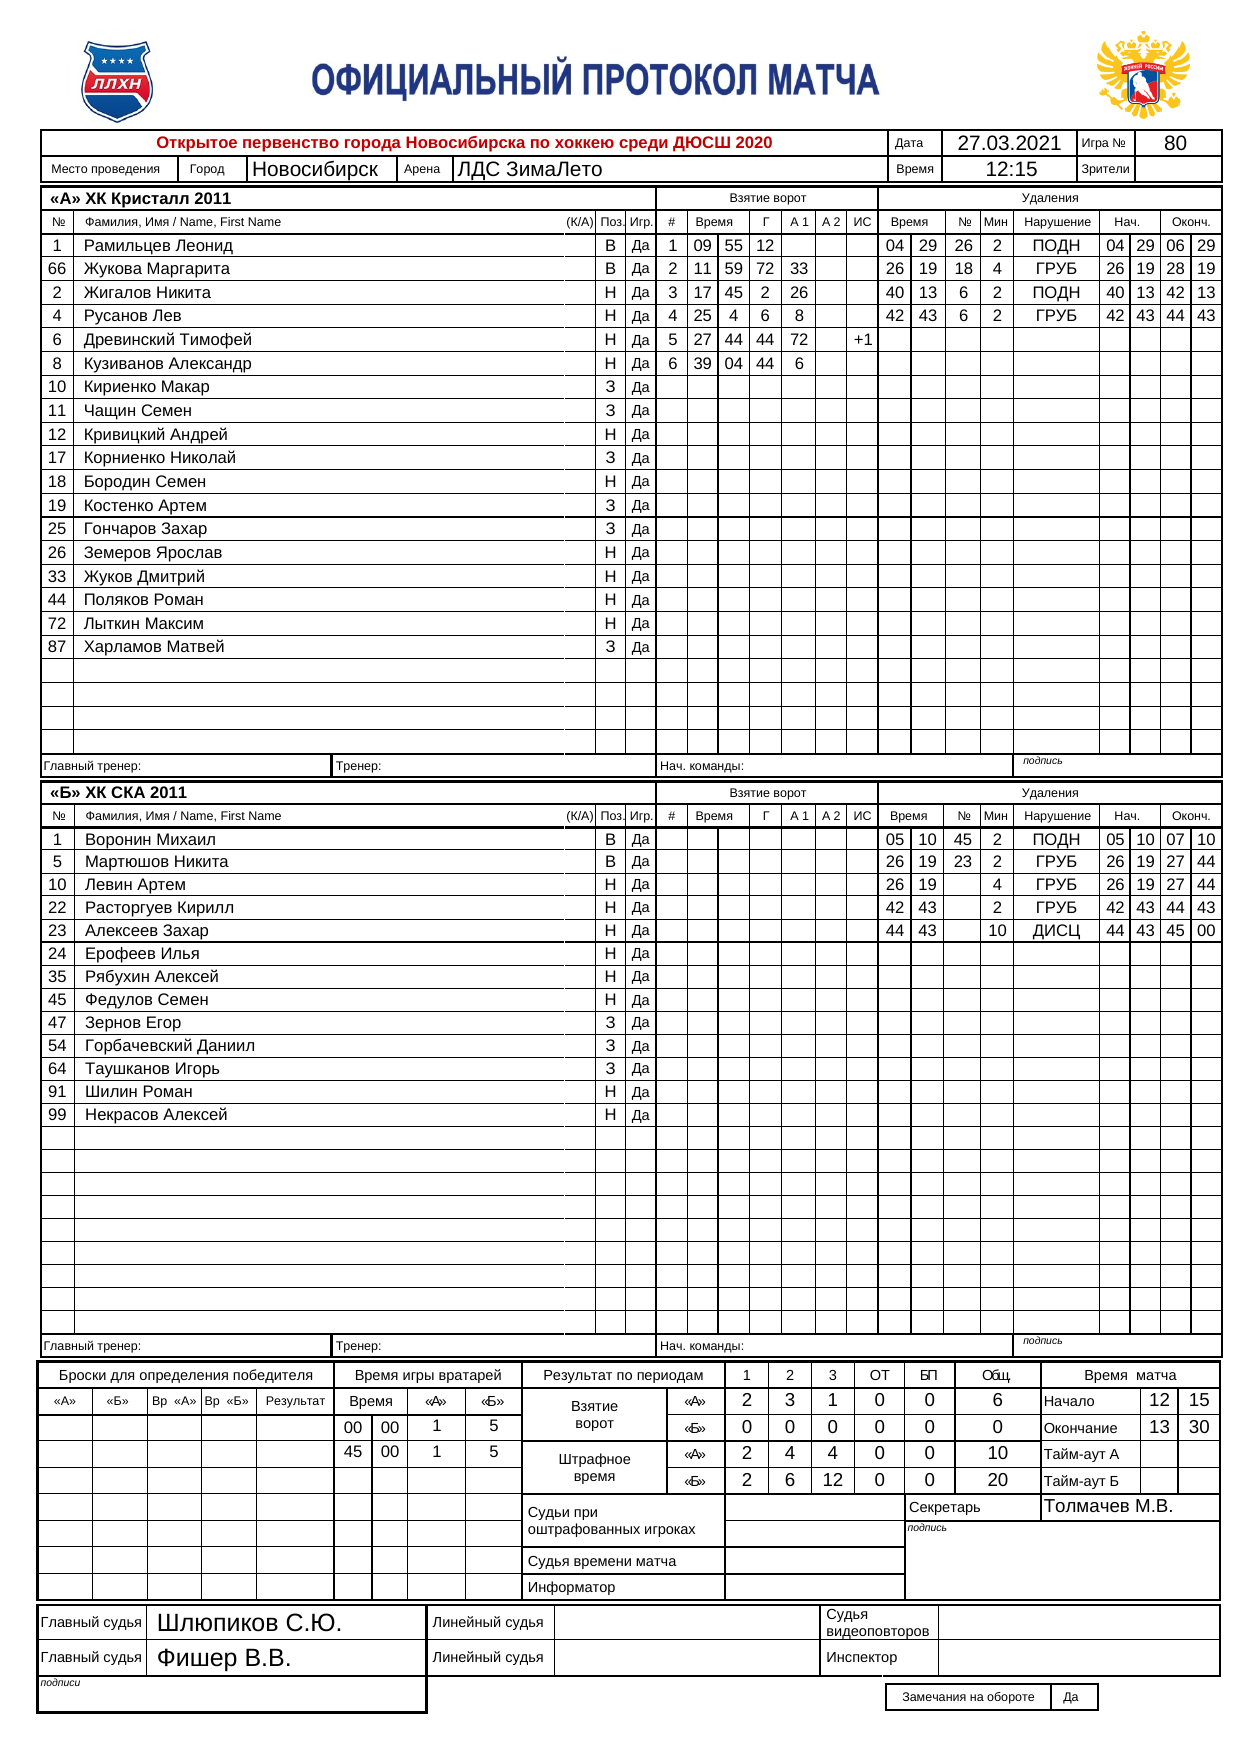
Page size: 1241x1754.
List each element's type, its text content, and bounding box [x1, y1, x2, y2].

table_cell ИС [847, 805, 877, 826]
table_cell [1192, 683, 1221, 706]
table_cell [847, 1081, 877, 1103]
table_cell [719, 730, 749, 753]
table_cell [847, 1265, 877, 1287]
table_cell 26 [946, 235, 980, 256]
table_cell [726, 1495, 904, 1520]
table_cell [1192, 328, 1221, 351]
table_cell [750, 565, 781, 587]
table_cell Харламов Матвей [74, 636, 564, 658]
table_cell [879, 1265, 910, 1287]
table_cell [408, 1468, 465, 1493]
table_cell [719, 1058, 749, 1079]
table_cell [1161, 446, 1190, 469]
table_cell [726, 1575, 904, 1599]
table_cell З [596, 376, 625, 398]
table_cell Н [596, 989, 625, 1011]
table_cell [1192, 966, 1221, 987]
table_cell [1131, 588, 1160, 611]
table_cell Левин Артем [75, 874, 564, 895]
table_cell [75, 1288, 564, 1310]
table_cell [816, 1012, 846, 1033]
table_cell Кривицкий Андрей [74, 423, 564, 445]
table_cell [1100, 1012, 1129, 1033]
table_cell [565, 1288, 595, 1310]
table_cell [1014, 565, 1099, 587]
table_cell 12:15 [943, 157, 1076, 181]
table_cell [202, 1521, 256, 1546]
table_cell [1100, 966, 1129, 987]
table_cell [981, 612, 1013, 634]
table_cell [75, 1196, 564, 1218]
table_cell [981, 1127, 1013, 1149]
table_cell [912, 446, 945, 469]
table_cell Нарушение [1014, 211, 1099, 233]
table_cell [750, 1127, 781, 1149]
table_cell [782, 1173, 815, 1195]
table_header 1 [726, 1363, 768, 1387]
table_cell [565, 896, 595, 918]
table_cell 0 [905, 1468, 954, 1493]
table_cell [555, 1640, 819, 1675]
table_cell [782, 730, 815, 753]
table_cell [1131, 1242, 1160, 1264]
table_cell Да [626, 494, 655, 516]
table_cell Н [596, 1104, 625, 1126]
table_cell [719, 989, 749, 1011]
table_cell [1161, 683, 1190, 706]
table_cell [782, 1058, 815, 1079]
table_cell [1014, 1242, 1099, 1264]
table_cell [335, 1468, 371, 1493]
table_cell [1014, 470, 1099, 493]
table_cell [981, 989, 1013, 1011]
table_cell [1014, 730, 1099, 753]
table_cell 12 [750, 235, 781, 256]
table_cell [879, 1219, 910, 1241]
table_cell [408, 1521, 465, 1546]
table_cell [1192, 707, 1221, 729]
table_cell [1100, 470, 1129, 493]
table_cell [466, 1574, 521, 1599]
table_cell [912, 1196, 943, 1218]
table_cell 13 [1192, 281, 1221, 303]
table_cell [719, 1150, 749, 1172]
table_cell [782, 966, 815, 987]
table_cell [1014, 1265, 1099, 1287]
table_cell [565, 541, 595, 564]
table_cell [750, 494, 781, 516]
table_cell [912, 470, 945, 493]
table_cell [879, 470, 910, 493]
table_cell [981, 1311, 1013, 1333]
table_cell 43 [1192, 896, 1221, 918]
table_cell «А» [668, 1442, 724, 1467]
table_cell [847, 829, 877, 849]
table_cell [1192, 943, 1221, 964]
table_cell [565, 376, 595, 398]
table_cell [981, 565, 1013, 587]
table_cell [816, 1127, 846, 1149]
table_cell [847, 989, 877, 1011]
table_cell [688, 1196, 717, 1218]
table_cell [565, 874, 595, 895]
table_cell [946, 470, 980, 493]
table_cell [257, 1521, 333, 1546]
table_cell 33 [782, 257, 815, 280]
table_cell [816, 1150, 846, 1172]
table_cell [657, 1035, 687, 1057]
table_cell 2 [42, 281, 73, 303]
table_cell [565, 683, 595, 706]
table_cell 10 [956, 1442, 1040, 1467]
table_cell [750, 730, 781, 753]
table_cell [555, 1606, 819, 1639]
table_cell [879, 659, 910, 682]
table_cell Н [596, 352, 625, 374]
table_cell Расторгуев Кирилл [75, 896, 564, 918]
table_cell Взятие ворот [523, 1389, 666, 1440]
table_cell [466, 1494, 521, 1520]
table_cell [816, 1058, 846, 1079]
table_cell [1192, 1265, 1221, 1287]
table_cell [912, 1288, 943, 1310]
table_cell Да [626, 470, 655, 493]
table_cell [750, 1288, 781, 1310]
table_cell [944, 1242, 980, 1264]
table_cell [1192, 376, 1221, 398]
table_cell [944, 966, 980, 987]
table_cell [912, 989, 943, 1011]
table_cell [39, 1574, 92, 1599]
table_cell 6 [782, 352, 815, 374]
table_cell 20 [956, 1468, 1040, 1493]
table_cell 45 [42, 989, 74, 1011]
table_cell 1 [42, 235, 73, 256]
table_cell [847, 1311, 877, 1333]
table_cell [912, 518, 945, 540]
table_cell [719, 518, 749, 540]
table_cell [981, 1104, 1013, 1126]
table_cell [596, 1265, 625, 1287]
table_cell [719, 707, 749, 729]
table_cell [912, 1242, 943, 1264]
table_cell [1131, 446, 1160, 469]
table_cell [1131, 1173, 1160, 1195]
table_cell [750, 1219, 781, 1241]
table_cell [688, 423, 717, 445]
table_cell [626, 1150, 655, 1172]
table_cell [42, 1265, 74, 1287]
table_cell [565, 966, 595, 987]
table_cell [944, 1035, 980, 1057]
table_cell [782, 1288, 815, 1310]
table_cell 0 [905, 1415, 954, 1440]
table_cell Некрасов Алексей [75, 1104, 564, 1126]
table_cell 5 [42, 850, 74, 872]
table_cell 6 [750, 305, 781, 327]
table_cell [981, 352, 1013, 374]
table_cell [782, 1081, 815, 1103]
table_cell Мин [981, 211, 1013, 233]
table_cell Да [626, 874, 655, 895]
table_header Игра № [1078, 131, 1134, 155]
table_cell Н [596, 943, 625, 964]
table_cell [688, 874, 717, 895]
table_cell [1161, 399, 1190, 422]
table_cell 3 [769, 1389, 811, 1413]
table_cell [373, 1521, 407, 1546]
table_cell 2 [726, 1442, 768, 1467]
table_cell Рамильцев Леонид [74, 235, 564, 256]
table_cell [148, 1416, 201, 1440]
table_cell 43 [1131, 305, 1160, 327]
table_cell [688, 1081, 717, 1103]
table_cell [912, 612, 945, 634]
table_cell [1161, 1012, 1190, 1033]
table_cell [565, 1104, 595, 1126]
table_cell [1100, 1219, 1129, 1241]
table_cell [847, 1196, 877, 1218]
table_cell [847, 874, 877, 895]
table_cell [75, 1127, 564, 1149]
table_cell [750, 920, 781, 941]
table_cell Нач. [1100, 211, 1160, 233]
table_cell [1014, 612, 1099, 634]
table_cell [1100, 943, 1129, 964]
table_cell [847, 730, 877, 753]
table_cell [1100, 1242, 1129, 1264]
table_cell [847, 1219, 877, 1241]
table_cell 44 [1100, 920, 1129, 941]
table_cell [1141, 1441, 1177, 1467]
table_cell 10 [912, 829, 943, 849]
table_cell [719, 446, 749, 469]
table_cell Да [626, 423, 655, 445]
table_cell [847, 943, 877, 964]
table_cell [719, 874, 749, 895]
table_cell 05 [879, 829, 910, 849]
table_cell [657, 1127, 687, 1149]
table_cell 1 [657, 235, 687, 256]
table_cell [816, 850, 846, 872]
table_cell 35 [42, 966, 74, 987]
table_cell [688, 470, 717, 493]
table_cell З [596, 446, 625, 469]
table_cell [1131, 1311, 1160, 1333]
table_cell [1161, 470, 1190, 493]
table_cell [719, 1173, 749, 1195]
table_cell [816, 829, 846, 849]
table_cell [257, 1494, 333, 1520]
table_cell [847, 896, 877, 918]
table_cell 44 [1161, 896, 1190, 918]
table_cell [1131, 328, 1160, 351]
table_cell [1192, 612, 1221, 634]
table_cell 44 [1192, 850, 1221, 872]
table_cell Главный тренер: [42, 1335, 330, 1356]
table_cell [981, 1081, 1013, 1103]
table_cell [750, 470, 781, 493]
table_cell [847, 305, 877, 327]
table_cell [1014, 1196, 1099, 1218]
table_cell [939, 1640, 1219, 1675]
table_cell [750, 707, 781, 729]
table_cell Древинский Тимофей [74, 328, 564, 351]
table_cell [847, 612, 877, 634]
table_cell «А» [668, 1389, 724, 1413]
table_cell Да [626, 1012, 655, 1033]
table_cell [1014, 636, 1099, 658]
table_cell 12 [812, 1468, 854, 1493]
table_cell 15 [1179, 1389, 1219, 1413]
table_cell [912, 1081, 943, 1103]
table_cell 12 [42, 423, 73, 445]
table_cell [816, 920, 846, 941]
table_cell [719, 1081, 749, 1103]
table_cell [1161, 1288, 1190, 1310]
table_cell 28 [1161, 257, 1190, 280]
table_cell [750, 1242, 781, 1264]
table_cell [1014, 989, 1099, 1011]
table_cell [912, 636, 945, 658]
table_cell [657, 541, 687, 564]
table_cell [688, 1104, 717, 1126]
table_cell [883, 1677, 1220, 1681]
table_cell [750, 1058, 781, 1079]
table_cell 17 [688, 281, 717, 303]
table_cell [879, 376, 910, 398]
table_cell В [596, 850, 625, 872]
table_cell [981, 423, 1013, 445]
table_cell [719, 588, 749, 611]
table_cell [912, 1150, 943, 1172]
table_cell Судья видеоповторов [821, 1606, 938, 1639]
table_cell [981, 730, 1013, 753]
table_cell [719, 494, 749, 516]
table_cell [981, 683, 1013, 706]
table_cell [42, 1196, 74, 1218]
table_cell [981, 1196, 1013, 1218]
table_cell [750, 1035, 781, 1057]
table_cell [750, 518, 781, 540]
table_cell 72 [750, 257, 781, 280]
table_cell [1014, 1311, 1099, 1333]
table_cell Судьи при оштрафованных игроках [523, 1495, 724, 1546]
table_cell Н [596, 541, 625, 564]
table_cell 19 [912, 874, 943, 895]
table_cell [816, 541, 846, 564]
table_cell [847, 423, 877, 445]
table_cell 42 [879, 896, 910, 918]
table_cell [816, 943, 846, 964]
table_cell [1100, 1058, 1129, 1079]
table_cell 43 [1131, 920, 1160, 941]
table_cell Фишер В.В. [147, 1640, 425, 1675]
table_cell [1131, 1150, 1160, 1172]
table_cell А 1 [782, 805, 815, 826]
table_cell [944, 1127, 980, 1149]
table_cell [782, 1104, 815, 1126]
table_cell 47 [42, 1012, 74, 1033]
table_cell [1100, 707, 1129, 729]
table_cell [946, 352, 980, 374]
table_cell [847, 1012, 877, 1033]
table_cell [39, 1416, 92, 1440]
table_cell [719, 659, 749, 682]
table_cell [726, 1548, 904, 1573]
table_cell [946, 541, 980, 564]
table_cell [1014, 966, 1099, 987]
table_cell [719, 399, 749, 422]
table_cell [750, 423, 781, 445]
table_cell 44 [42, 588, 73, 611]
table_cell [565, 943, 595, 964]
table_cell [657, 446, 687, 469]
table_cell [688, 518, 717, 540]
table_cell [1014, 376, 1099, 398]
table_cell [657, 874, 687, 895]
table_cell А 2 [816, 211, 846, 233]
table_cell [1161, 636, 1190, 658]
table_cell [202, 1468, 256, 1493]
table_cell 0 [855, 1468, 904, 1493]
table_cell [981, 1219, 1013, 1241]
table_cell 27 [1161, 850, 1190, 872]
table_cell [565, 1012, 595, 1033]
table_cell [596, 1127, 625, 1149]
table_cell [657, 565, 687, 587]
table_cell [782, 1150, 815, 1172]
table_cell Лыткин Максим [74, 612, 564, 634]
table_cell 26 [1100, 874, 1129, 895]
table_cell [657, 636, 687, 658]
table_cell [944, 1104, 980, 1126]
table_cell [944, 1196, 980, 1218]
table_cell [847, 1127, 877, 1149]
table_cell [1131, 659, 1160, 682]
table_cell № [42, 805, 74, 826]
table_header ОТ [855, 1363, 904, 1387]
table_cell подписи [39, 1677, 425, 1711]
table_cell [688, 612, 717, 634]
table_cell [1161, 352, 1190, 374]
table_cell [1161, 588, 1190, 611]
table_cell [879, 989, 910, 1011]
table_cell [1100, 565, 1129, 587]
table_cell [688, 1242, 717, 1264]
table_cell [596, 730, 625, 753]
table_cell [688, 920, 717, 941]
table_cell [981, 399, 1013, 422]
table_cell [912, 966, 943, 987]
table_cell # [657, 805, 687, 826]
table_cell [719, 966, 749, 987]
table_cell [879, 1242, 910, 1264]
table_cell 30 [1179, 1415, 1219, 1440]
table_cell [74, 707, 564, 729]
table_cell [565, 989, 595, 1011]
table_cell [688, 1058, 717, 1079]
table_cell 45 [719, 281, 749, 303]
table_cell 4 [812, 1442, 854, 1467]
table_header Общ. [956, 1363, 1040, 1387]
table_cell [688, 683, 717, 706]
table_cell [1131, 541, 1160, 564]
table_cell [816, 874, 846, 895]
table_cell [847, 494, 877, 516]
table_cell [782, 541, 815, 564]
table_cell [719, 829, 749, 849]
table_cell Фамилия, Имя / Name, First Name [75, 805, 565, 826]
table_cell Да [626, 1081, 655, 1103]
table_cell [782, 707, 815, 729]
table_cell [782, 494, 815, 516]
table_header Удаления [879, 188, 1221, 209]
table_cell [847, 707, 877, 729]
table_cell Жукова Маргарита [74, 257, 564, 280]
table_cell [1014, 1150, 1099, 1172]
table_header Время игры вратарей [335, 1363, 521, 1387]
table_cell Толмачев М.В. [1042, 1495, 1219, 1520]
table_cell [1192, 541, 1221, 564]
table_cell 8 [42, 352, 73, 374]
table_cell [1161, 1219, 1190, 1241]
table_cell [1161, 707, 1190, 729]
table_cell Да [626, 257, 655, 280]
table_cell [782, 565, 815, 587]
table_cell [1014, 1127, 1099, 1149]
table_cell 45 [1161, 920, 1190, 941]
table_cell [373, 1494, 407, 1520]
table_cell [1192, 989, 1221, 1011]
table_cell Н [596, 281, 625, 303]
table_cell [688, 850, 717, 872]
table_cell [750, 588, 781, 611]
table_cell [816, 1265, 846, 1287]
table_cell [750, 1081, 781, 1103]
table_cell [1161, 1150, 1190, 1172]
table_cell [1131, 399, 1160, 422]
table_cell [816, 328, 846, 351]
table_cell 42 [1161, 281, 1190, 303]
table_cell 42 [1100, 896, 1129, 918]
table_cell [1192, 1219, 1221, 1241]
table_cell [1014, 683, 1099, 706]
table_cell [148, 1468, 201, 1493]
table_cell [847, 470, 877, 493]
table_cell [1014, 659, 1099, 682]
table_cell [596, 683, 625, 706]
table_cell Время [889, 157, 941, 181]
table_cell Начало [1042, 1389, 1140, 1413]
table_cell [782, 989, 815, 1011]
table_cell [1100, 659, 1129, 682]
table_cell 2 [726, 1468, 768, 1493]
table_cell 06 [1161, 235, 1190, 256]
table_cell [1192, 1242, 1221, 1264]
table_cell [93, 1416, 147, 1440]
table_cell [1100, 1150, 1129, 1172]
table_cell 1 [408, 1416, 465, 1440]
table_cell [1131, 1265, 1160, 1287]
table_cell Да [626, 541, 655, 564]
table_cell Время [879, 805, 943, 826]
table_cell [202, 1547, 256, 1573]
table_cell [750, 1196, 781, 1218]
table_cell [981, 1035, 1013, 1057]
table_cell [1014, 399, 1099, 422]
table_cell [750, 896, 781, 918]
table_cell Да [626, 850, 655, 872]
table_cell [1161, 1196, 1190, 1218]
table_cell [816, 707, 846, 729]
table_cell [1014, 1219, 1099, 1241]
table_cell А 1 [782, 211, 815, 233]
table_cell [879, 1150, 910, 1172]
table_cell 99 [42, 1104, 74, 1126]
table_cell 42 [879, 305, 910, 327]
table_cell [1192, 730, 1221, 753]
table_cell Г [750, 805, 781, 826]
table_cell [1161, 989, 1190, 1011]
table_cell 26 [1100, 850, 1129, 872]
table_cell [816, 1242, 846, 1264]
table_cell [944, 874, 980, 895]
table_cell [1131, 1127, 1160, 1149]
table_cell [879, 1104, 910, 1126]
table_cell [981, 1012, 1013, 1033]
table_cell Мин [981, 805, 1013, 826]
table_cell [657, 518, 687, 540]
table_cell Шлюпиков С.Ю. [147, 1606, 425, 1639]
table_cell [879, 1173, 910, 1195]
table_cell 45 [335, 1441, 371, 1467]
table_cell [657, 943, 687, 964]
table_cell [816, 305, 846, 327]
table_cell [981, 966, 1013, 987]
table_cell [39, 1468, 92, 1493]
table_cell [93, 1574, 147, 1599]
table_cell [912, 565, 945, 587]
table_cell [816, 518, 846, 540]
table_cell Федулов Семен [75, 989, 564, 1011]
table_cell [944, 1288, 980, 1310]
table_cell Н [596, 565, 625, 587]
table_cell [688, 399, 717, 422]
table_cell Время [688, 211, 749, 233]
table_cell [1192, 518, 1221, 540]
table_cell Чащин Семен [74, 399, 564, 422]
table_cell [565, 730, 595, 753]
table_cell Да [626, 1104, 655, 1126]
table_cell 42 [1100, 305, 1129, 327]
table_cell [912, 423, 945, 445]
table_cell 25 [42, 518, 73, 540]
table_cell [688, 588, 717, 611]
table_cell [879, 1058, 910, 1079]
table_cell Информатор [523, 1575, 724, 1599]
table_cell [879, 352, 910, 374]
table_cell [688, 1035, 717, 1057]
table_cell [1100, 1288, 1129, 1310]
table_cell [981, 1150, 1013, 1172]
table_cell [1161, 1104, 1190, 1126]
table_cell [719, 850, 749, 872]
table_cell [750, 446, 781, 469]
table_cell Н [596, 1081, 625, 1103]
table_cell [816, 659, 846, 682]
table_cell [944, 1150, 980, 1172]
table_cell Воронин Михаил [75, 829, 564, 849]
table_cell [782, 1242, 815, 1264]
table_cell 6 [42, 328, 73, 351]
table_cell [1192, 1104, 1221, 1126]
table_cell подпись [906, 1522, 1219, 1599]
table_cell [373, 1574, 407, 1599]
table_cell 11 [42, 399, 73, 422]
table_cell [1161, 659, 1190, 682]
table_cell [912, 1058, 943, 1079]
table_cell Фамилия, Имя / Name, First Name [74, 211, 565, 233]
table_cell [1161, 565, 1190, 587]
table_cell Поз. [596, 805, 625, 826]
table_cell [1100, 1035, 1129, 1057]
table_cell [847, 1104, 877, 1126]
table_cell [782, 850, 815, 872]
table_cell [202, 1574, 256, 1599]
table_cell [657, 1081, 687, 1103]
table_cell [257, 1441, 333, 1467]
table_cell [39, 1441, 92, 1467]
table_cell [1192, 1081, 1221, 1103]
table_cell 5 [466, 1441, 521, 1467]
table_cell [428, 1677, 882, 1711]
table_cell [750, 850, 781, 872]
table_cell [782, 1012, 815, 1033]
table_cell [1014, 1104, 1099, 1126]
table_cell Н [596, 588, 625, 611]
table_cell Секретарь [906, 1495, 1040, 1520]
table_cell [782, 376, 815, 398]
table_cell Главный судья [39, 1640, 146, 1675]
table_header Броски для определения победителя [39, 1363, 333, 1387]
table_cell [1100, 541, 1129, 564]
table_cell [912, 328, 945, 351]
table_cell [1161, 966, 1190, 987]
table_header 80 [1136, 131, 1221, 155]
table_cell [1192, 1150, 1221, 1172]
table_cell [565, 588, 595, 611]
table_cell [1131, 1035, 1160, 1057]
table_cell [75, 1173, 564, 1195]
table_cell [1014, 588, 1099, 611]
table_cell [750, 541, 781, 564]
table_cell [1161, 423, 1190, 445]
table_cell [782, 399, 815, 422]
table_cell [688, 541, 717, 564]
table_cell [981, 446, 1013, 469]
table_cell [1131, 1058, 1160, 1079]
table_cell З [596, 636, 625, 658]
table_cell [847, 235, 877, 256]
table_cell [565, 1311, 595, 1333]
table_cell [1131, 565, 1160, 587]
table_cell 04 [1100, 235, 1129, 256]
table_cell [750, 399, 781, 422]
table_cell [847, 352, 877, 374]
table_cell [750, 1311, 781, 1333]
table_cell 40 [1100, 281, 1129, 303]
table_cell [944, 896, 980, 918]
table_cell Да [626, 1035, 655, 1057]
table_cell 0 [726, 1415, 768, 1440]
table_cell [816, 896, 846, 918]
table_cell [1014, 541, 1099, 564]
table_cell [912, 707, 945, 729]
table_cell № [42, 211, 73, 233]
table_cell 1 [812, 1389, 854, 1413]
table_cell [148, 1547, 201, 1573]
table_cell [1100, 989, 1129, 1011]
table_cell [565, 399, 595, 422]
table_cell [148, 1521, 201, 1546]
table_cell [879, 446, 910, 469]
table_cell [202, 1416, 256, 1440]
table_cell [1131, 1012, 1160, 1033]
table_cell [847, 1035, 877, 1057]
table_cell В [596, 257, 625, 280]
table_cell Время [879, 211, 945, 233]
table_cell [408, 1494, 465, 1520]
table_cell [750, 943, 781, 964]
table_cell [1014, 446, 1099, 469]
table_cell Оконч. [1161, 805, 1221, 826]
table_cell 44 [750, 328, 781, 351]
table_cell [847, 1173, 877, 1195]
table_cell 0 [905, 1442, 954, 1467]
table_cell [42, 659, 73, 682]
table_cell 91 [42, 1081, 74, 1103]
table_cell [565, 850, 595, 872]
table_cell [782, 1265, 815, 1287]
table_cell [42, 1242, 74, 1264]
table_cell [944, 989, 980, 1011]
table_cell [1131, 470, 1160, 493]
table_cell [946, 659, 980, 682]
table_cell [946, 518, 980, 540]
table_cell [879, 966, 910, 987]
table_cell [912, 588, 945, 611]
table_cell [1100, 352, 1129, 374]
table_cell [626, 707, 655, 729]
table_cell [816, 423, 846, 445]
table_cell 5 [657, 328, 687, 351]
table_cell Да [626, 896, 655, 918]
table_cell Да [626, 636, 655, 658]
table_cell [1100, 1104, 1129, 1126]
table_cell [981, 659, 1013, 682]
table_header 27.03.2021 [943, 131, 1076, 155]
table_cell [657, 1242, 687, 1264]
table_cell Поляков Роман [74, 588, 564, 611]
table_header Взятие ворот [657, 188, 877, 209]
table_cell [657, 920, 687, 941]
table_cell [944, 920, 980, 941]
table_cell [688, 1127, 717, 1149]
table_cell Да [626, 943, 655, 964]
table_cell [657, 896, 687, 918]
table_cell 29 [1192, 235, 1221, 256]
table_cell 10 [1131, 829, 1160, 849]
table_cell [626, 1173, 655, 1195]
table_cell Зернов Егор [75, 1012, 564, 1033]
table_cell [1014, 328, 1099, 351]
table_cell [912, 1311, 943, 1333]
table_cell [816, 1173, 846, 1195]
table_cell Кириенко Макар [74, 376, 564, 398]
table_cell [816, 470, 846, 493]
table_cell «Б» [668, 1468, 724, 1493]
table_cell [1131, 494, 1160, 516]
table_cell [1192, 1058, 1221, 1079]
table_cell [981, 1058, 1013, 1079]
table_cell [335, 1547, 371, 1573]
table_cell [657, 1311, 687, 1333]
table_cell [719, 612, 749, 634]
table_cell [626, 1288, 655, 1310]
table_cell [1131, 707, 1160, 729]
table_cell [879, 399, 910, 422]
table_cell Жуков Дмитрий [74, 565, 564, 587]
table_cell [596, 1150, 625, 1172]
table_header «Б» ХК СКА 2011 [42, 783, 655, 803]
table_cell Время [335, 1389, 407, 1413]
table_cell [750, 1265, 781, 1287]
table_cell Линейный судья [428, 1640, 554, 1675]
table_cell ГРУБ [1014, 896, 1099, 918]
table_cell Новосибирск [248, 157, 396, 181]
table_cell [39, 1521, 92, 1546]
table_cell [1131, 518, 1160, 540]
table_cell Корниенко Николай [74, 446, 564, 469]
table_cell 09 [688, 235, 717, 256]
table_cell [1131, 636, 1160, 658]
table_cell А 2 [816, 805, 846, 826]
table_cell [816, 235, 846, 256]
table_cell [373, 1468, 407, 1493]
table_header БП [905, 1363, 954, 1387]
table_cell [1192, 588, 1221, 611]
table_cell № [944, 805, 980, 826]
table_cell [719, 541, 749, 564]
table_cell [879, 1012, 910, 1033]
table_cell [946, 707, 980, 729]
table_cell [657, 829, 687, 849]
table_cell [1100, 423, 1129, 445]
table_cell [981, 1242, 1013, 1264]
table_cell [42, 707, 73, 729]
table_cell [688, 707, 717, 729]
table_cell [1136, 157, 1221, 181]
table_cell [750, 989, 781, 1011]
table_cell Костенко Артем [74, 494, 564, 516]
table_cell [1014, 352, 1099, 374]
table_cell [1100, 494, 1129, 516]
table_cell [782, 943, 815, 964]
table_cell [626, 730, 655, 753]
table_cell 43 [1192, 305, 1221, 327]
table_cell [847, 636, 877, 658]
table_cell [1161, 1127, 1190, 1149]
table_cell 43 [912, 896, 943, 918]
table_cell 0 [855, 1389, 904, 1413]
table_cell Да [626, 565, 655, 587]
table_cell [657, 1058, 687, 1079]
table_cell [565, 1265, 595, 1287]
table_cell [42, 1173, 74, 1195]
table_cell [202, 1494, 256, 1520]
table_cell 43 [1131, 896, 1160, 918]
table_cell [565, 1150, 595, 1172]
table_cell [782, 874, 815, 895]
table_header Да [1052, 1685, 1097, 1709]
table_cell [879, 423, 910, 445]
table_cell «Б» [93, 1389, 147, 1413]
table_cell [1161, 376, 1190, 398]
table_cell [782, 683, 815, 706]
table_cell 2 [981, 829, 1013, 849]
table_cell [719, 470, 749, 493]
table_cell [782, 1035, 815, 1057]
table_cell Игр. [626, 211, 655, 233]
table_cell 00 [373, 1441, 407, 1467]
table_cell Тайм-аут А [1042, 1441, 1140, 1467]
table_cell [42, 1288, 74, 1310]
table_cell [944, 1173, 980, 1195]
table_cell Да [626, 829, 655, 849]
table_cell [688, 659, 717, 682]
table_cell Да [626, 518, 655, 540]
table_cell [688, 1288, 717, 1310]
table_cell [596, 1242, 625, 1264]
table_cell [657, 1150, 687, 1172]
table_cell Да [626, 612, 655, 634]
table_cell [847, 281, 877, 303]
table_cell ГРУБ [1014, 874, 1099, 895]
table_cell [335, 1494, 371, 1520]
table_header Удаления [879, 783, 1221, 803]
table_cell 22 [42, 896, 74, 918]
table_cell [335, 1521, 371, 1546]
table_cell [981, 1288, 1013, 1310]
table_cell 44 [750, 352, 781, 374]
table_header 3 [812, 1363, 854, 1387]
table_cell [688, 494, 717, 516]
table_cell [1161, 328, 1190, 351]
table_cell [719, 1104, 749, 1126]
table_cell [1131, 966, 1160, 987]
table_cell [1192, 470, 1221, 493]
table_cell [1131, 612, 1160, 634]
table_cell З [596, 1035, 625, 1057]
table_cell подпись [1014, 1335, 1221, 1356]
table_cell [657, 707, 687, 729]
table_cell [1014, 423, 1099, 445]
table_cell [626, 1127, 655, 1149]
table_cell [42, 1219, 74, 1241]
table_cell [912, 683, 945, 706]
table_cell 0 [855, 1415, 904, 1440]
table_cell [782, 470, 815, 493]
table_cell Город [179, 157, 246, 181]
table_cell [847, 1288, 877, 1310]
table_cell [719, 683, 749, 706]
table_cell [93, 1547, 147, 1573]
table_cell 17 [42, 446, 73, 469]
table_cell 5 [466, 1416, 521, 1440]
table_cell Главный судья [39, 1606, 146, 1639]
table_cell [75, 1150, 564, 1172]
table_cell [1192, 494, 1221, 516]
table_cell [1100, 588, 1129, 611]
table_cell [565, 1196, 595, 1218]
table_cell [946, 565, 980, 587]
table_cell 26 [879, 850, 910, 872]
table_cell [946, 683, 980, 706]
table_cell 19 [1131, 874, 1160, 895]
table_cell [1192, 352, 1221, 374]
table_cell [750, 829, 781, 849]
table_cell 13 [912, 281, 945, 303]
table_cell [657, 730, 687, 753]
table_cell 8 [782, 305, 815, 327]
table_cell [847, 683, 877, 706]
table_cell 1 [42, 829, 74, 849]
table_cell [1161, 1035, 1190, 1057]
table_cell Зрители [1078, 157, 1134, 181]
table_cell [1161, 1173, 1190, 1195]
table_cell [565, 518, 595, 540]
table_cell [1192, 1012, 1221, 1033]
table_cell [1014, 1081, 1099, 1103]
table_cell [879, 565, 910, 587]
table_cell [1100, 376, 1129, 398]
table_cell [816, 1035, 846, 1057]
table_cell 0 [855, 1442, 904, 1467]
table_cell 0 [812, 1415, 854, 1440]
table_cell «Б » [466, 1389, 521, 1413]
table_cell ПОДН [1014, 235, 1099, 256]
table_cell [75, 1311, 564, 1333]
table_header Замечания на обороте [887, 1685, 1050, 1709]
table_cell [657, 470, 687, 493]
table_cell [257, 1574, 333, 1599]
table_cell Таушканов Игорь [75, 1058, 564, 1079]
table_cell [626, 659, 655, 682]
table_cell Да [626, 376, 655, 398]
table_cell [466, 1547, 521, 1573]
table_cell Да [626, 920, 655, 941]
table_cell Шилин Роман [75, 1081, 564, 1103]
table_cell З [596, 1058, 625, 1079]
table_cell [565, 612, 595, 634]
table_cell Окончание [1042, 1415, 1140, 1440]
table_cell 3 [657, 281, 687, 303]
table_cell Жигалов Никита [74, 281, 564, 303]
table_header Время матча [1042, 1363, 1219, 1387]
table_cell [816, 399, 846, 422]
table_cell [912, 1104, 943, 1126]
table_cell 2 [726, 1389, 768, 1413]
table_cell [782, 446, 815, 469]
table_cell [1131, 730, 1160, 753]
table_cell [565, 829, 595, 849]
table_cell [750, 966, 781, 987]
table_cell 27 [688, 328, 717, 351]
table_cell [657, 1288, 687, 1310]
table_cell 0 [905, 1389, 954, 1413]
table_cell [1192, 1311, 1221, 1333]
table_cell [596, 1219, 625, 1241]
table_cell Мартюшов Никита [75, 850, 564, 872]
table_cell ИС [847, 211, 877, 233]
table_cell [688, 943, 717, 964]
table_cell [688, 446, 717, 469]
table_cell [939, 1606, 1219, 1639]
table_cell [93, 1468, 147, 1493]
table_cell 11 [688, 257, 717, 280]
table_cell [946, 494, 980, 516]
table_cell [946, 730, 980, 753]
table_cell № [946, 211, 980, 233]
table_cell 05 [1100, 829, 1129, 849]
table_cell [719, 1311, 749, 1333]
table_cell Вр «Б» [202, 1389, 256, 1413]
table_cell [657, 399, 687, 422]
table_cell Результат [257, 1389, 333, 1413]
table_cell [1014, 1173, 1099, 1195]
table_cell [1100, 399, 1129, 422]
table_cell 6 [657, 352, 687, 374]
table_cell [719, 636, 749, 658]
table_cell «Б» [668, 1415, 724, 1440]
table_cell Нач. [1100, 805, 1160, 826]
table_cell [879, 1035, 910, 1057]
table_cell [1100, 1265, 1129, 1287]
table_cell [39, 1547, 92, 1573]
table_cell [565, 328, 595, 351]
table_cell Да [626, 305, 655, 327]
table_cell [657, 1196, 687, 1218]
table_cell [565, 257, 595, 280]
table_cell 4 [769, 1442, 811, 1467]
table_cell [688, 376, 717, 398]
table_cell Да [626, 281, 655, 303]
table_cell В [596, 235, 625, 256]
table_cell 26 [879, 257, 910, 280]
table_cell [782, 1311, 815, 1333]
table_cell [74, 683, 564, 706]
table_cell З [596, 1012, 625, 1033]
table_cell [946, 423, 980, 445]
table_cell 29 [1131, 235, 1160, 256]
table_cell 27 [1161, 874, 1190, 895]
table_cell [816, 588, 846, 611]
table_cell [75, 1219, 564, 1241]
table_cell 4 [719, 305, 749, 327]
table_cell 2 [981, 850, 1013, 872]
table_cell 2 [750, 281, 781, 303]
table_cell [657, 423, 687, 445]
table_cell Да [626, 328, 655, 351]
table_cell [750, 1104, 781, 1126]
table_cell [912, 494, 945, 516]
table_cell Тренер: [333, 1335, 655, 1356]
table_cell [1099, 1682, 1220, 1711]
table_cell Нарушение [1014, 805, 1099, 826]
table_cell [946, 636, 980, 658]
table_cell [1161, 1311, 1190, 1333]
table_cell [688, 829, 717, 849]
table_cell [1192, 423, 1221, 445]
table_cell [912, 1265, 943, 1287]
table_cell 25 [688, 305, 717, 327]
table_cell 4 [981, 257, 1013, 280]
table_cell [816, 636, 846, 658]
table_cell [1161, 1058, 1190, 1079]
table_header Результат по периодам [523, 1363, 724, 1387]
table_cell [816, 494, 846, 516]
table_cell [816, 966, 846, 987]
table_cell [879, 1288, 910, 1310]
table_cell [981, 494, 1013, 516]
table_cell Г [750, 211, 781, 233]
table_cell [1014, 494, 1099, 516]
table_cell Земеров Ярослав [74, 541, 564, 564]
table_cell [879, 1196, 910, 1218]
table_cell [816, 989, 846, 1011]
table_cell 64 [42, 1058, 74, 1079]
table_cell [847, 1058, 877, 1079]
table_cell [946, 588, 980, 611]
table_cell [1014, 1035, 1099, 1057]
table_cell З [596, 518, 625, 540]
table_cell 19 [1131, 257, 1160, 280]
table_cell [626, 1242, 655, 1264]
table_cell 72 [42, 612, 73, 634]
table_cell [42, 683, 73, 706]
table_cell [981, 1173, 1013, 1195]
table_cell [1100, 1173, 1129, 1195]
table_cell [782, 920, 815, 941]
table_cell [596, 1173, 625, 1195]
table_cell [944, 1012, 980, 1033]
table_cell [1161, 541, 1190, 564]
table_cell Нач. команды: [657, 1335, 1012, 1356]
table_header 2 [769, 1363, 811, 1387]
table_cell Поз. [596, 211, 625, 233]
table_cell [657, 494, 687, 516]
table_cell [719, 423, 749, 445]
table_cell # [657, 211, 687, 233]
table_cell [626, 1311, 655, 1333]
table_cell [408, 1574, 465, 1599]
table_cell ГРУБ [1014, 257, 1099, 280]
table_cell [944, 1265, 980, 1287]
table_cell Время [688, 805, 749, 826]
table_cell [879, 541, 910, 564]
table_cell 55 [719, 235, 749, 256]
table_cell [981, 328, 1013, 351]
table_cell 12 [1141, 1389, 1177, 1413]
table_cell ГРУБ [1014, 305, 1099, 327]
table_cell Главный тренер: [42, 755, 330, 776]
table_cell [816, 257, 846, 280]
table_cell [1192, 659, 1221, 682]
table_cell [847, 850, 877, 872]
table_cell [657, 850, 687, 872]
table_cell ГРУБ [1014, 850, 1099, 872]
table_cell Русанов Лев [74, 305, 564, 327]
table_cell [816, 1219, 846, 1241]
table_cell [750, 1012, 781, 1033]
table_cell [879, 1311, 910, 1333]
table_cell З [596, 494, 625, 516]
table_cell Горбачевский Даниил [75, 1035, 564, 1057]
table_cell [782, 588, 815, 611]
table_cell [1179, 1441, 1219, 1467]
table_cell [912, 659, 945, 682]
table_header Взятие ворот [657, 783, 877, 803]
table_cell [981, 636, 1013, 658]
table_cell [719, 943, 749, 964]
table_cell Штрафное время [523, 1442, 666, 1493]
table_cell [879, 636, 910, 658]
table_cell Н [596, 966, 625, 987]
table_cell [1192, 636, 1221, 658]
table_cell [565, 920, 595, 941]
table_cell [912, 730, 945, 753]
table_cell [981, 1265, 1013, 1287]
table_cell [1131, 376, 1160, 398]
table_cell [944, 1081, 980, 1103]
table_cell [42, 1150, 74, 1172]
table_cell [1131, 1196, 1160, 1218]
table_cell 13 [1131, 281, 1160, 303]
table_cell [1161, 612, 1190, 634]
table_cell 44 [1192, 874, 1221, 895]
table_cell [1161, 1081, 1190, 1103]
table_cell [719, 920, 749, 941]
table_cell 07 [1161, 829, 1190, 849]
table_cell [912, 399, 945, 422]
table_cell 19 [912, 257, 945, 280]
table_cell [782, 1127, 815, 1149]
table_cell [847, 966, 877, 987]
table_cell [39, 1494, 92, 1520]
table_cell 18 [42, 470, 73, 493]
table_cell Н [596, 328, 625, 351]
table_cell [719, 1127, 749, 1149]
table_cell З [596, 399, 625, 422]
table_cell [1161, 518, 1190, 540]
table_cell 6 [956, 1389, 1040, 1413]
table_cell [946, 446, 980, 469]
table_cell 2 [981, 305, 1013, 327]
table_cell [75, 1242, 564, 1264]
table_header Дата [889, 131, 941, 155]
table_cell [912, 352, 945, 374]
table_cell [148, 1574, 201, 1599]
table_cell [847, 1242, 877, 1264]
table_cell Оконч. [1161, 211, 1221, 233]
table_cell 44 [879, 920, 910, 941]
table_cell Да [626, 1058, 655, 1079]
table_cell [847, 257, 877, 280]
table_cell 18 [946, 257, 980, 280]
table_cell [596, 659, 625, 682]
table_cell Игр. [626, 805, 655, 826]
table_cell [879, 1127, 910, 1149]
table_cell [565, 1081, 595, 1103]
table_cell [657, 1219, 687, 1241]
table_cell 4 [42, 305, 73, 327]
table_cell [816, 565, 846, 587]
table_cell [565, 1058, 595, 1079]
table_cell [847, 659, 877, 682]
table_cell 26 [879, 874, 910, 895]
table_cell 19 [42, 494, 73, 516]
table_cell [1100, 1311, 1129, 1333]
table_cell 2 [981, 896, 1013, 918]
picture [5, 28, 1197, 129]
table_cell Вр «А» [148, 1389, 201, 1413]
table_cell [981, 470, 1013, 493]
table_cell [1100, 1081, 1129, 1103]
table_cell [719, 1288, 749, 1310]
table_cell ДИСЦ [1014, 920, 1099, 941]
table_cell [750, 874, 781, 895]
table_cell [847, 920, 877, 941]
table_cell [1179, 1468, 1219, 1493]
table_cell [1100, 1127, 1129, 1149]
table_cell Н [596, 305, 625, 327]
table_cell [466, 1468, 521, 1493]
table_cell 44 [719, 328, 749, 351]
table_cell [719, 1196, 749, 1218]
table_cell [626, 1196, 655, 1218]
table_cell [879, 943, 910, 964]
table_cell [1014, 518, 1099, 540]
table_cell [688, 1173, 717, 1195]
table_cell 13 [1141, 1415, 1177, 1440]
table_cell [946, 376, 980, 398]
table_cell [42, 1311, 74, 1333]
table_cell 66 [42, 257, 73, 280]
table_cell 26 [1100, 257, 1129, 280]
table_cell [912, 376, 945, 398]
table_cell 40 [879, 281, 910, 303]
table_cell [912, 1173, 943, 1195]
table_cell [1131, 423, 1160, 445]
table_cell [1131, 1104, 1160, 1126]
table_cell [148, 1494, 201, 1520]
table_cell [1192, 1196, 1221, 1218]
table_cell [1100, 683, 1129, 706]
table_cell [879, 588, 910, 611]
table_cell [1131, 683, 1160, 706]
table_cell Кузиванов Александр [74, 352, 564, 374]
table_cell [657, 1265, 687, 1287]
table_cell [847, 399, 877, 422]
table_cell [912, 1035, 943, 1057]
table_cell [657, 659, 687, 682]
table_header «А» ХК Кристалл 2011 [42, 188, 655, 209]
table_cell [816, 1311, 846, 1333]
table_cell [816, 446, 846, 469]
table_cell 19 [1192, 257, 1221, 280]
table_cell [1192, 399, 1221, 422]
table_cell [750, 683, 781, 706]
table_cell [565, 1219, 595, 1241]
table_cell [565, 1173, 595, 1195]
table_cell [257, 1416, 333, 1440]
table_cell [750, 376, 781, 398]
table_cell [626, 683, 655, 706]
table_cell [565, 636, 595, 658]
table_cell [565, 1127, 595, 1149]
table_cell [688, 730, 717, 753]
table_cell Да [626, 966, 655, 987]
table_cell Н [596, 612, 625, 634]
table_cell 00 [1192, 920, 1221, 941]
table_cell [816, 612, 846, 634]
table_cell [879, 612, 910, 634]
table_cell 23 [944, 850, 980, 872]
table_cell [1131, 1288, 1160, 1310]
table_cell [782, 896, 815, 918]
table_cell Да [626, 352, 655, 374]
table_cell [1100, 612, 1129, 634]
table_cell Линейный судья [428, 1606, 554, 1639]
table_cell 2 [981, 281, 1013, 303]
table_cell [981, 943, 1013, 964]
table_cell [1131, 352, 1160, 374]
table_cell Да [626, 588, 655, 611]
table_cell [1131, 943, 1160, 964]
table_cell [596, 1311, 625, 1333]
table_cell [750, 612, 781, 634]
table_cell [946, 328, 980, 351]
table_cell [981, 376, 1013, 398]
table_cell 6 [946, 305, 980, 327]
table_cell [782, 1196, 815, 1218]
table_cell [719, 1035, 749, 1057]
table_cell Да [626, 235, 655, 256]
table_cell [688, 1311, 717, 1333]
table_cell Да [626, 399, 655, 422]
table_cell [1192, 565, 1221, 587]
table_cell 6 [769, 1468, 811, 1493]
table_cell [944, 943, 980, 964]
table_cell [719, 565, 749, 587]
table_cell [657, 683, 687, 706]
table_cell подпись [1014, 755, 1221, 776]
table_cell 2 [981, 235, 1013, 256]
table_cell [816, 1288, 846, 1310]
table_cell Н [596, 470, 625, 493]
table_cell [719, 1265, 749, 1287]
table_cell [688, 1219, 717, 1241]
table_cell [782, 659, 815, 682]
table_cell [719, 896, 749, 918]
table_cell [688, 1012, 717, 1033]
table_cell [912, 943, 943, 964]
table_cell [847, 541, 877, 564]
table_cell [816, 730, 846, 753]
table_cell [1014, 1288, 1099, 1310]
table_cell [626, 1219, 655, 1241]
table_cell [565, 423, 595, 445]
table_cell [847, 446, 877, 469]
table_cell 43 [912, 305, 945, 327]
table_cell [565, 659, 595, 682]
table_cell [816, 1104, 846, 1126]
table_cell 00 [373, 1416, 407, 1440]
table_cell [879, 707, 910, 729]
table_cell [944, 1219, 980, 1241]
table_cell 44 [1161, 305, 1190, 327]
table_cell Ерофеев Илья [75, 943, 564, 964]
table_cell [944, 1058, 980, 1079]
table_cell Да [626, 446, 655, 469]
table_cell Бородин Семен [74, 470, 564, 493]
table_cell [74, 730, 564, 753]
table_cell 2 [657, 257, 687, 280]
table_cell [879, 494, 910, 516]
table_cell [657, 989, 687, 1011]
table_cell [42, 730, 73, 753]
table_cell [816, 683, 846, 706]
table_cell [879, 1081, 910, 1103]
table_cell [1100, 1196, 1129, 1218]
table_cell ПОДН [1014, 281, 1099, 303]
table_cell [1100, 636, 1129, 658]
table_cell [202, 1441, 256, 1467]
table_cell [565, 470, 595, 493]
table_cell 0 [769, 1415, 811, 1440]
table_cell [75, 1265, 564, 1287]
table_cell [657, 1104, 687, 1126]
table_cell [626, 1265, 655, 1287]
table_cell [657, 966, 687, 987]
table_cell 10 [42, 874, 74, 895]
table_cell [565, 281, 595, 303]
table_cell [981, 707, 1013, 729]
table_cell [688, 1150, 717, 1172]
table_cell Н [596, 920, 625, 941]
table_cell 19 [1131, 850, 1160, 872]
table_cell [726, 1521, 904, 1546]
table_cell [257, 1547, 333, 1573]
table_cell Н [596, 423, 625, 445]
table_cell [750, 1173, 781, 1195]
table_cell [847, 1150, 877, 1172]
table_cell 04 [719, 352, 749, 374]
table_cell [688, 636, 717, 658]
table_cell 26 [42, 541, 73, 564]
table_cell 23 [42, 920, 74, 941]
table_cell Тренер: [333, 755, 655, 776]
table_cell [946, 612, 980, 634]
table_cell [847, 518, 877, 540]
table_cell [596, 707, 625, 729]
table_cell [1131, 1219, 1160, 1241]
table_cell Место проведения [42, 157, 177, 181]
table_cell [816, 1196, 846, 1218]
table_cell [782, 1219, 815, 1241]
table_cell 10 [1192, 829, 1221, 849]
table_cell [596, 1196, 625, 1218]
table_cell [719, 1242, 749, 1264]
table_cell [93, 1494, 147, 1520]
table_cell [74, 659, 564, 682]
table_cell [879, 683, 910, 706]
table_cell 87 [42, 636, 73, 658]
table_cell «А» [408, 1389, 465, 1413]
table_cell [1014, 1058, 1099, 1079]
table_cell [981, 541, 1013, 564]
table_cell 72 [782, 328, 815, 351]
table_cell [565, 707, 595, 729]
table_cell [719, 376, 749, 398]
table_cell [42, 1127, 74, 1149]
table_cell [946, 399, 980, 422]
table_cell [847, 376, 877, 398]
table_cell [782, 518, 815, 540]
table_cell [688, 989, 717, 1011]
table_cell [1014, 1012, 1099, 1033]
table_cell [912, 541, 945, 564]
table_cell 0 [956, 1415, 1040, 1440]
table_cell В [596, 829, 625, 849]
table_cell Рябухин Алексей [75, 966, 564, 987]
table_cell [596, 1288, 625, 1310]
table_cell 45 [944, 829, 980, 849]
table_cell [981, 518, 1013, 540]
table_cell Нач. команды: [657, 755, 1012, 776]
table_cell [981, 588, 1013, 611]
table_cell [1192, 1127, 1221, 1149]
table_cell ПОДН [1014, 829, 1099, 849]
table_cell [1141, 1468, 1177, 1493]
table_cell [750, 1150, 781, 1172]
table_cell Судья времени матча [523, 1548, 724, 1573]
table_cell [565, 565, 595, 587]
table_cell Н [596, 874, 625, 895]
table_cell [1100, 730, 1129, 753]
table_cell [1100, 328, 1129, 351]
table_cell [1161, 730, 1190, 753]
table_cell Инспектор [821, 1640, 938, 1675]
table_header Открытое первенство города Новосибирска по хоккею среди ДЮСШ 2020 [42, 131, 887, 155]
table_cell [1161, 494, 1190, 516]
table_cell [879, 518, 910, 540]
table_cell [1192, 1288, 1221, 1310]
table_cell [1100, 446, 1129, 469]
table_cell [1014, 943, 1099, 964]
table_cell [1014, 707, 1099, 729]
table_cell [816, 1081, 846, 1103]
table_cell [1192, 1035, 1221, 1057]
table_cell [782, 235, 815, 256]
table_cell [688, 896, 717, 918]
table_cell [565, 1035, 595, 1057]
table_cell 24 [42, 943, 74, 964]
table_cell [879, 328, 910, 351]
table_cell [565, 494, 595, 516]
table_cell [912, 1012, 943, 1033]
table_cell [782, 423, 815, 445]
table_cell Арена [398, 157, 452, 181]
table_cell [847, 588, 877, 611]
table_cell [93, 1521, 147, 1546]
table_cell [373, 1547, 407, 1573]
table_cell [1100, 518, 1129, 540]
table_cell (К/А) [565, 805, 595, 826]
table_cell [1161, 1242, 1190, 1264]
table_cell [688, 1265, 717, 1287]
table_cell Да [626, 989, 655, 1011]
table_cell [1131, 989, 1160, 1011]
table_cell [1161, 943, 1190, 964]
table_cell [565, 352, 595, 374]
table_cell [565, 305, 595, 327]
table_cell [816, 352, 846, 374]
table_cell [782, 612, 815, 634]
table_cell [782, 829, 815, 849]
table_cell [1192, 1173, 1221, 1195]
table_cell 59 [719, 257, 749, 280]
table_cell [657, 588, 687, 611]
table_cell 4 [657, 305, 687, 327]
table_cell [657, 1012, 687, 1033]
table_cell [688, 565, 717, 587]
table_cell [565, 446, 595, 469]
table_cell 29 [912, 235, 945, 256]
table_cell 33 [42, 565, 73, 587]
table_cell 10 [981, 920, 1013, 941]
table_cell [912, 1219, 943, 1241]
table_cell [719, 1012, 749, 1033]
table_cell [912, 1127, 943, 1149]
table_cell 54 [42, 1035, 74, 1057]
table_cell [816, 281, 846, 303]
table_cell [1131, 1081, 1160, 1103]
table_cell [466, 1521, 521, 1546]
table_cell [750, 636, 781, 658]
table_cell [688, 966, 717, 987]
table_cell Н [596, 896, 625, 918]
table_cell +1 [847, 328, 877, 351]
table_cell 04 [879, 235, 910, 256]
table_cell 6 [946, 281, 980, 303]
table_cell [750, 659, 781, 682]
table_cell [565, 1242, 595, 1264]
table_cell [335, 1574, 371, 1599]
table_cell [879, 730, 910, 753]
table_cell Гончаров Захар [74, 518, 564, 540]
table_cell [565, 235, 595, 256]
table_cell ЛДС ЗимаЛето [454, 157, 887, 181]
table_cell [816, 376, 846, 398]
table_cell [257, 1468, 333, 1493]
table_cell [657, 376, 687, 398]
table_cell 39 [688, 352, 717, 374]
table_cell [408, 1547, 465, 1573]
table_cell [782, 636, 815, 658]
table_cell [148, 1441, 201, 1467]
table_cell Алексеев Захар [75, 920, 564, 941]
table_cell 4 [981, 874, 1013, 895]
table_cell [1192, 446, 1221, 469]
table_cell [944, 1311, 980, 1333]
table_cell Тайм-аут Б [1042, 1468, 1140, 1493]
table_cell [93, 1441, 147, 1467]
table_cell 00 [335, 1416, 371, 1440]
table_cell (К/А) [565, 211, 595, 233]
table_cell «А» [39, 1389, 92, 1413]
table_cell 1 [408, 1441, 465, 1467]
table_cell 19 [912, 850, 943, 872]
table_cell [719, 1219, 749, 1241]
table_cell [657, 612, 687, 634]
table_cell 26 [782, 281, 815, 303]
table_cell [657, 1173, 687, 1195]
table_cell 10 [42, 376, 73, 398]
table_cell 43 [912, 920, 943, 941]
table_cell [1161, 1265, 1190, 1287]
table_cell [847, 565, 877, 587]
